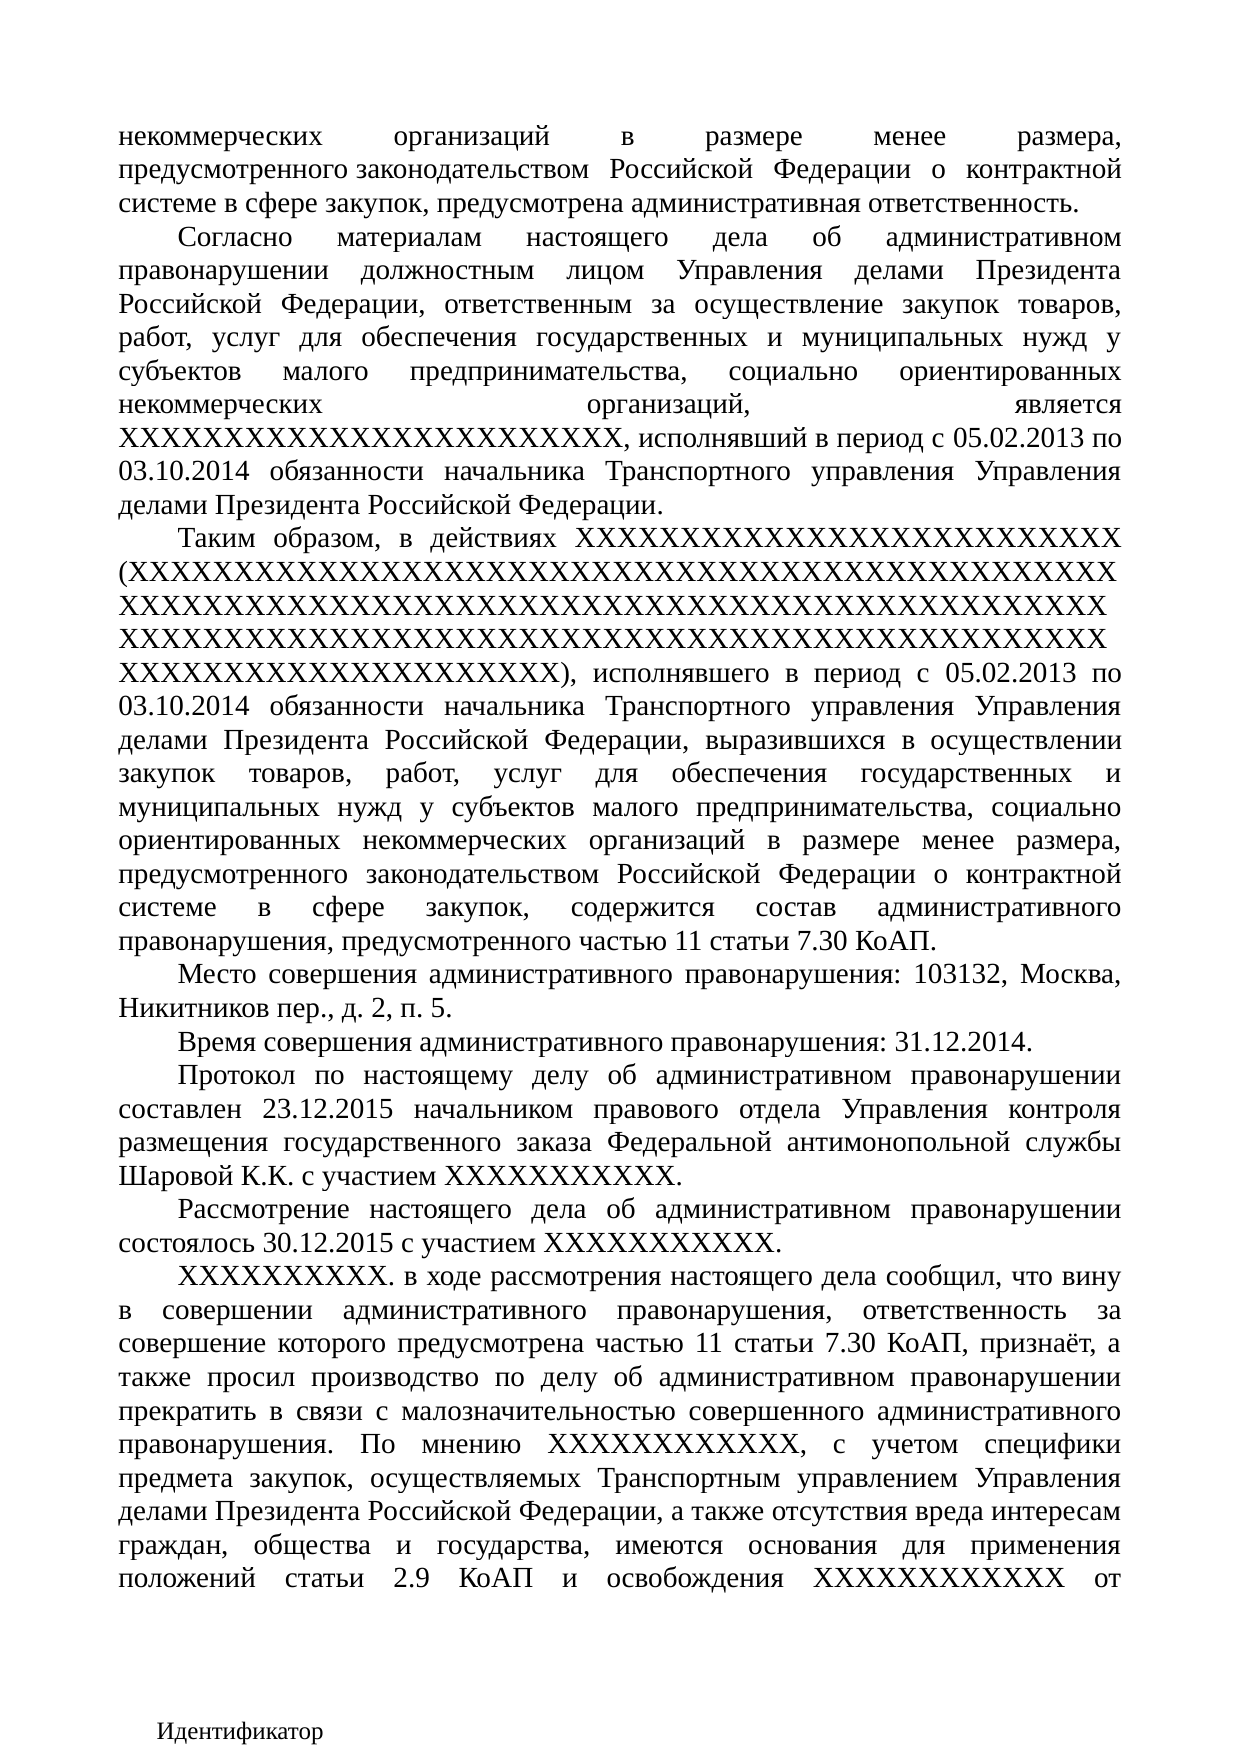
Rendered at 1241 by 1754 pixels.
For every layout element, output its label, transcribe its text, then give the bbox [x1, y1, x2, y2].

text Время совершения административного правонарушения: 31.12.2014. [118, 1024, 1122, 1057]
text Таким образом, в действиях XXXXXXXXXXXXXXXXXXXXXXXXXX (XXXXXXXXXXXXXXXXXXXXXXXXXXXXXXXXXXXXXXXXXXXXXXXXXXXXXXXXXXXXXXXXXXXXXXXXXXXXXXXXXXXXXXXXXXXXXXXXXXXXXXXXXXXXXXXXXXXXXXXXXXXXXXXXXXXXXXXXXXXXXXXXXXXXXXXXXXXXXXXXXX), исполнявшего в период с 05.02.2013 по 03.10.2014 обязанности начальника Транспортного управления Управления делами Президента Российской Федерации, выразившихся в осуществлении закупок товаров, работ, услуг для обеспечения государственных и муниципальных нужд у субъектов малого предпринимательства, социально ориентированных некоммерческих организаций в размере менее размера, предусмотренного законодательством Российской Федерации о контрактной системе в сфере закупок, содержится состав административного правонарушения, предусмотренного частью 11 статьи 7.30 КоАП. [118, 521, 1122, 957]
text Место совершения административного правонарушения: 103132, Москва, Никитников пер., д. 2, п. 5. [118, 957, 1122, 1024]
text XXXXXXXXXX. в ходе рассмотрения настоящего дела сообщил, что вину в совершении административного правонарушения, ответственность за совершение которого предусмотрена частью 11 статьи 7.30 КоАП, признаёт, а также просил производство по делу об административном правонарушении прекратить в связи с малозначительностью совершенного административного правонарушения. По мнению XXXXXXXXXXXX, с учетом специфики предмета закупок, осуществляемых Транспортным управлением Управления делами Президента Российской Федерации, а также отсутствия вреда интересам граждан, общества и государства, имеются основания для применения положений статьи 2.9 КоАП и освобождения XXXXXXXXXXXX от [118, 1258, 1122, 1594]
text Рассмотрение настоящего дела об административном правонарушении состоялось 30.12.2015 с участием XXXXXXXXXXX. [118, 1191, 1122, 1258]
text Протокол по настоящему делу об административном правонарушении составлен 23.12.2015 начальником правового отдела Управления контроля размещения государственного заказа Федеральной антимонопольной службы Шаровой К.К. с участием XXXXXXXXXXX. [118, 1057, 1122, 1191]
text некоммерческих организаций в размере менее размера, предусмотренного законодательством Российской Федерации о контрактной системе в сфере закупок, предусмотрена административная ответственность. [118, 118, 1122, 219]
text Согласно материалам настоящего дела об административном правонарушении должностным лицом Управления делами Президента Российской Федерации, ответственным за осуществление закупок товаров, работ, услуг для обеспечения государственных и муниципальных нужд у субъектов малого предпринимательства, социально ориентированных некоммерческих организаций, является XXXXXXXXXXXXXXXXXXXXXXXX, исполнявший в период с 05.02.2013 по 03.10.2014 обязанности начальника Транспортного управления Управления делами Президента Российской Федерации. [118, 219, 1122, 521]
